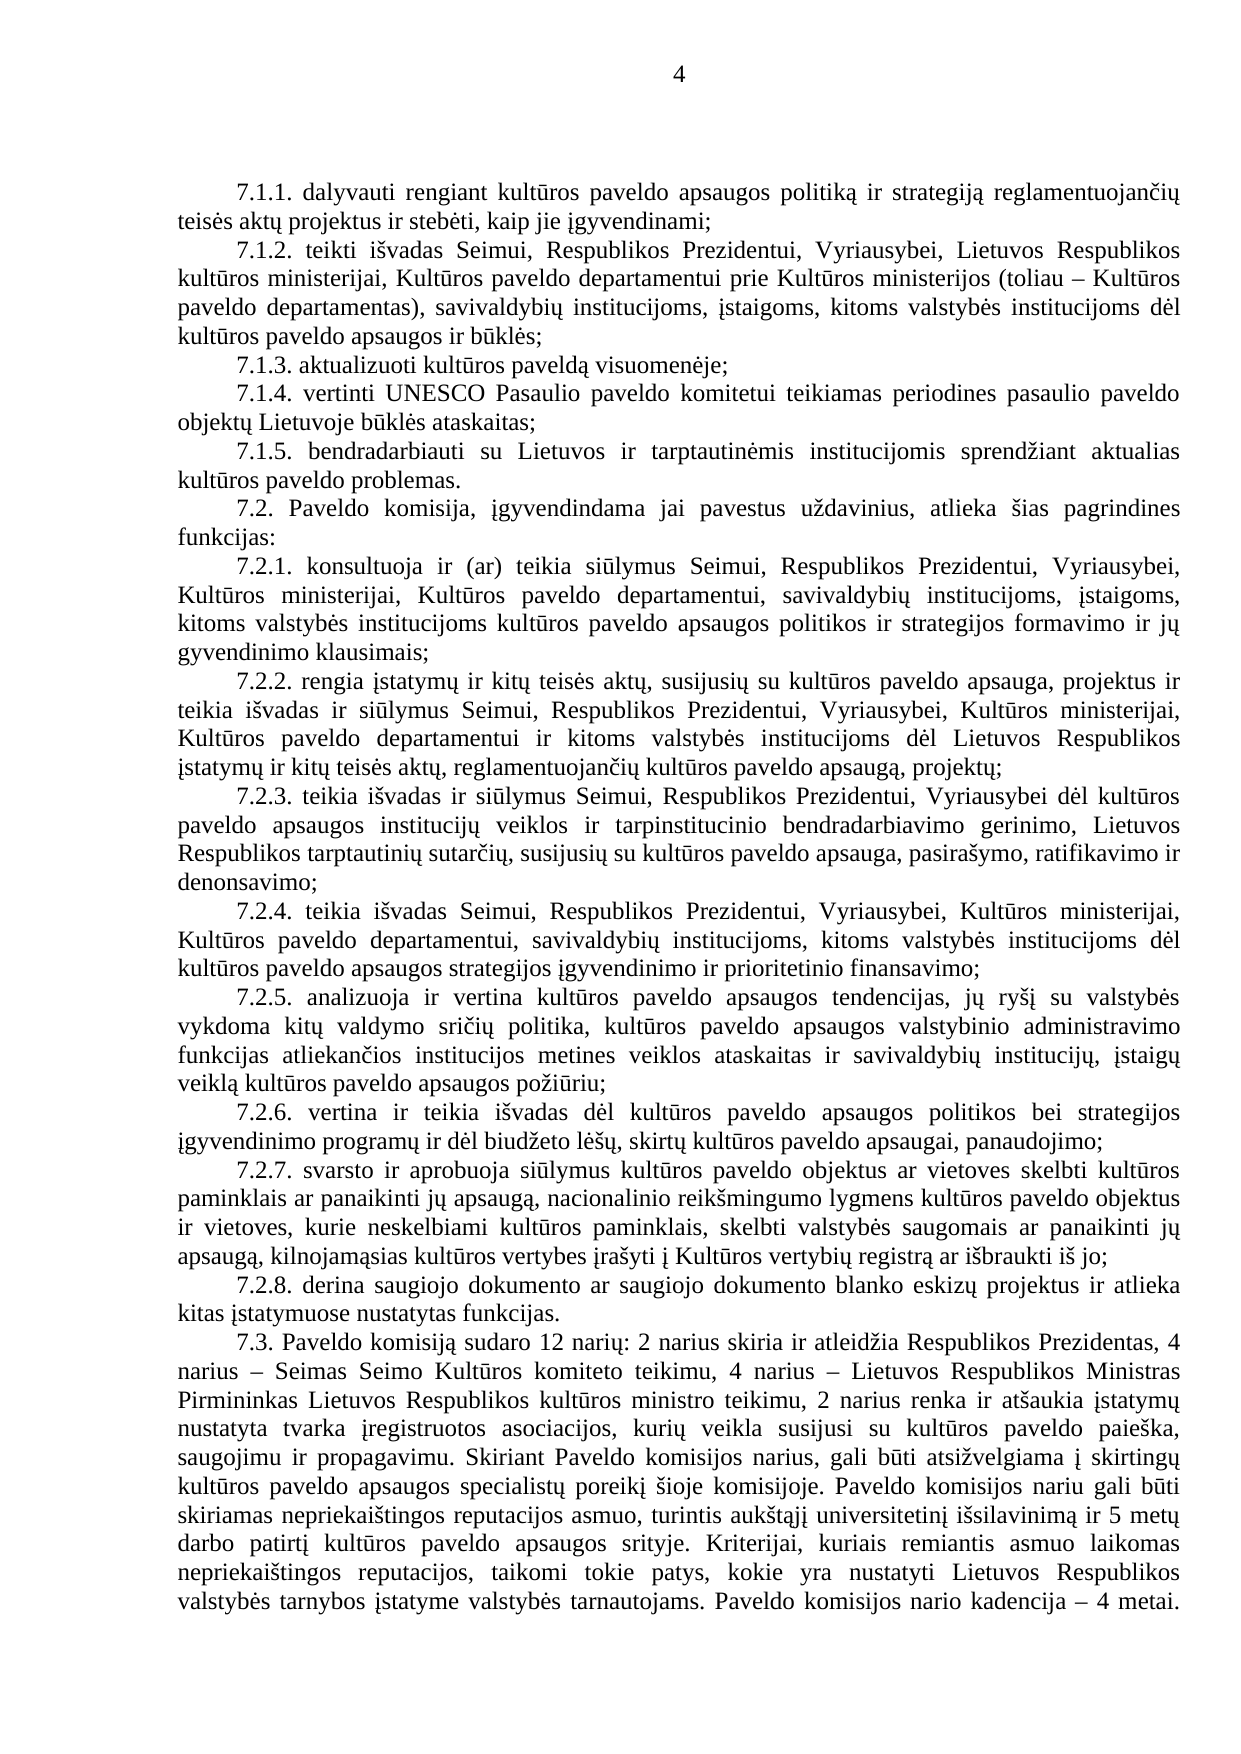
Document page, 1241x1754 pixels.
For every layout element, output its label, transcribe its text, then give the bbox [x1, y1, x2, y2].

text 7.2.8. derina saugiojo dokumento ar saugiojo dokumento blanko eskizų projektus ir atlieka kitas įstatymuose nustatytas funkcijas. [177, 1270, 1181, 1327]
text 7.2.4. teikia išvadas Seimui, Respublikos Prezidentui, Vyriausybei, Kultūros ministerijai, Kultūros paveldo departamentui, savivaldybių institucijoms, kitoms valstybės institucijoms dėl kultūros paveldo apsaugos strategijos įgyvendinimo ir prioritetinio finansavimo; [177, 896, 1181, 982]
text 7.3. Paveldo komisiją sudaro 12 narių: 2 narius skiria ir atleidžia Respublikos Prezidentas, 4 narius – Seimas Seimo Kultūros komiteto teikimu, 4 narius – Lietuvos Respublikos Ministras Pirmininkas Lietuvos Respublikos kultūros ministro teikimu, 2 narius renka ir atšaukia įstatymų nustatyta tvarka įregistruotos asociacijos, kurių veikla susijusi su kultūros paveldo paieška, saugojimu ir propagavimu. Skiriant Paveldo komisijos narius, gali būti atsižvelgiama į skirtingų kultūros paveldo apsaugos specialistų poreikį šioje komisijoje. Paveldo komisijos nariu gali būti skiriamas nepriekaištingos reputacijos asmuo, turintis aukštąjį universitetinį išsilavinimą ir 5 metų darbo patirtį kultūros paveldo apsaugos srityje. Kriterijai, kuriais remiantis asmuo laikomas nepriekaištingos reputacijos, taikomi tokie patys, kokie yra nustatyti Lietuvos Respublikos valstybės tarnybos įstatyme valstybės tarnautojams. Paveldo komisijos nario kadencija – 4 metai. [177, 1327, 1181, 1615]
text 7.1.1. dalyvauti rengiant kultūros paveldo apsaugos politiką ir strategiją reglamentuojančių teisės aktų projektus ir stebėti, kaip jie įgyvendinami; [177, 177, 1181, 235]
text 7.2.5. analizuoja ir vertina kultūros paveldo apsaugos tendencijas, jų ryšį su valstybės vykdoma kitų valdymo sričių politika, kultūros paveldo apsaugos valstybinio administravimo funkcijas atliekančios institucijos metines veiklos ataskaitas ir savivaldybių institucijų, įstaigų veiklą kultūros paveldo apsaugos požiūriu; [177, 982, 1181, 1097]
text 7.1.4. vertinti UNESCO Pasaulio paveldo komitetui teikiamas periodines pasaulio paveldo objektų Lietuvoje būklės ataskaitas; [177, 378, 1181, 436]
text 7.2.3. teikia išvadas ir siūlymus Seimui, Respublikos Prezidentui, Vyriausybei dėl kultūros paveldo apsaugos institucijų veiklos ir tarpinstitucinio bendradarbiavimo gerinimo, Lietuvos Respublikos tarptautinių sutarčių, susijusių su kultūros paveldo apsauga, pasirašymo, ratifikavimo ir denonsavimo; [177, 781, 1181, 896]
text 7.1.5. bendradarbiauti su Lietuvos ir tarptautinėmis institucijomis sprendžiant aktualias kultūros paveldo problemas. [177, 436, 1181, 493]
text 7.2. Paveldo komisija, įgyvendindama jai pavestus uždavinius, atlieka šias pagrindines funkcijas: [177, 493, 1181, 551]
text 7.2.1. konsultuoja ir (ar) teikia siūlymus Seimui, Respublikos Prezidentui, Vyriausybei, Kultūros ministerijai, Kultūros paveldo departamentui, savivaldybių institucijoms, įstaigoms, kitoms valstybės institucijoms kultūros paveldo apsaugos politikos ir strategijos formavimo ir jų gyvendinimo klausimais; [177, 551, 1181, 666]
text 7.1.3. aktualizuoti kultūros paveldą visuomenėje; [177, 350, 1181, 378]
text 7.1.2. teikti išvadas Seimui, Respublikos Prezidentui, Vyriausybei, Lietuvos Respublikos kultūros ministerijai, Kultūros paveldo departamentui prie Kultūros ministerijos (toliau – Kultūros paveldo departamentas), savivaldybių institucijoms, įstaigoms, kitoms valstybės institucijoms dėl kultūros paveldo apsaugos ir būklės; [177, 235, 1181, 350]
text 7.2.2. rengia įstatymų ir kitų teisės aktų, susijusių su kultūros paveldo apsauga, projektus ir teikia išvadas ir siūlymus Seimui, Respublikos Prezidentui, Vyriausybei, Kultūros ministerijai, Kultūros paveldo departamentui ir kitoms valstybės institucijoms dėl Lietuvos Respublikos įstatymų ir kitų teisės aktų, reglamentuojančių kultūros paveldo apsaugą, projektų; [177, 666, 1181, 781]
text 7.2.7. svarsto ir aprobuoja siūlymus kultūros paveldo objektus ar vietoves skelbti kultūros paminklais ar panaikinti jų apsaugą, nacionalinio reikšmingumo lygmens kultūros paveldo objektus ir vietoves, kurie neskelbiami kultūros paminklais, skelbti valstybės saugomais ar panaikinti jų apsaugą, kilnojamąsias kultūros vertybes įrašyti į Kultūros vertybių registrą ar išbraukti iš jo; [177, 1155, 1181, 1270]
text 7.2.6. vertina ir teikia išvadas dėl kultūros paveldo apsaugos politikos bei strategijos įgyvendinimo programų ir dėl biudžeto lėšų, skirtų kultūros paveldo apsaugai, panaudojimo; [177, 1097, 1181, 1155]
